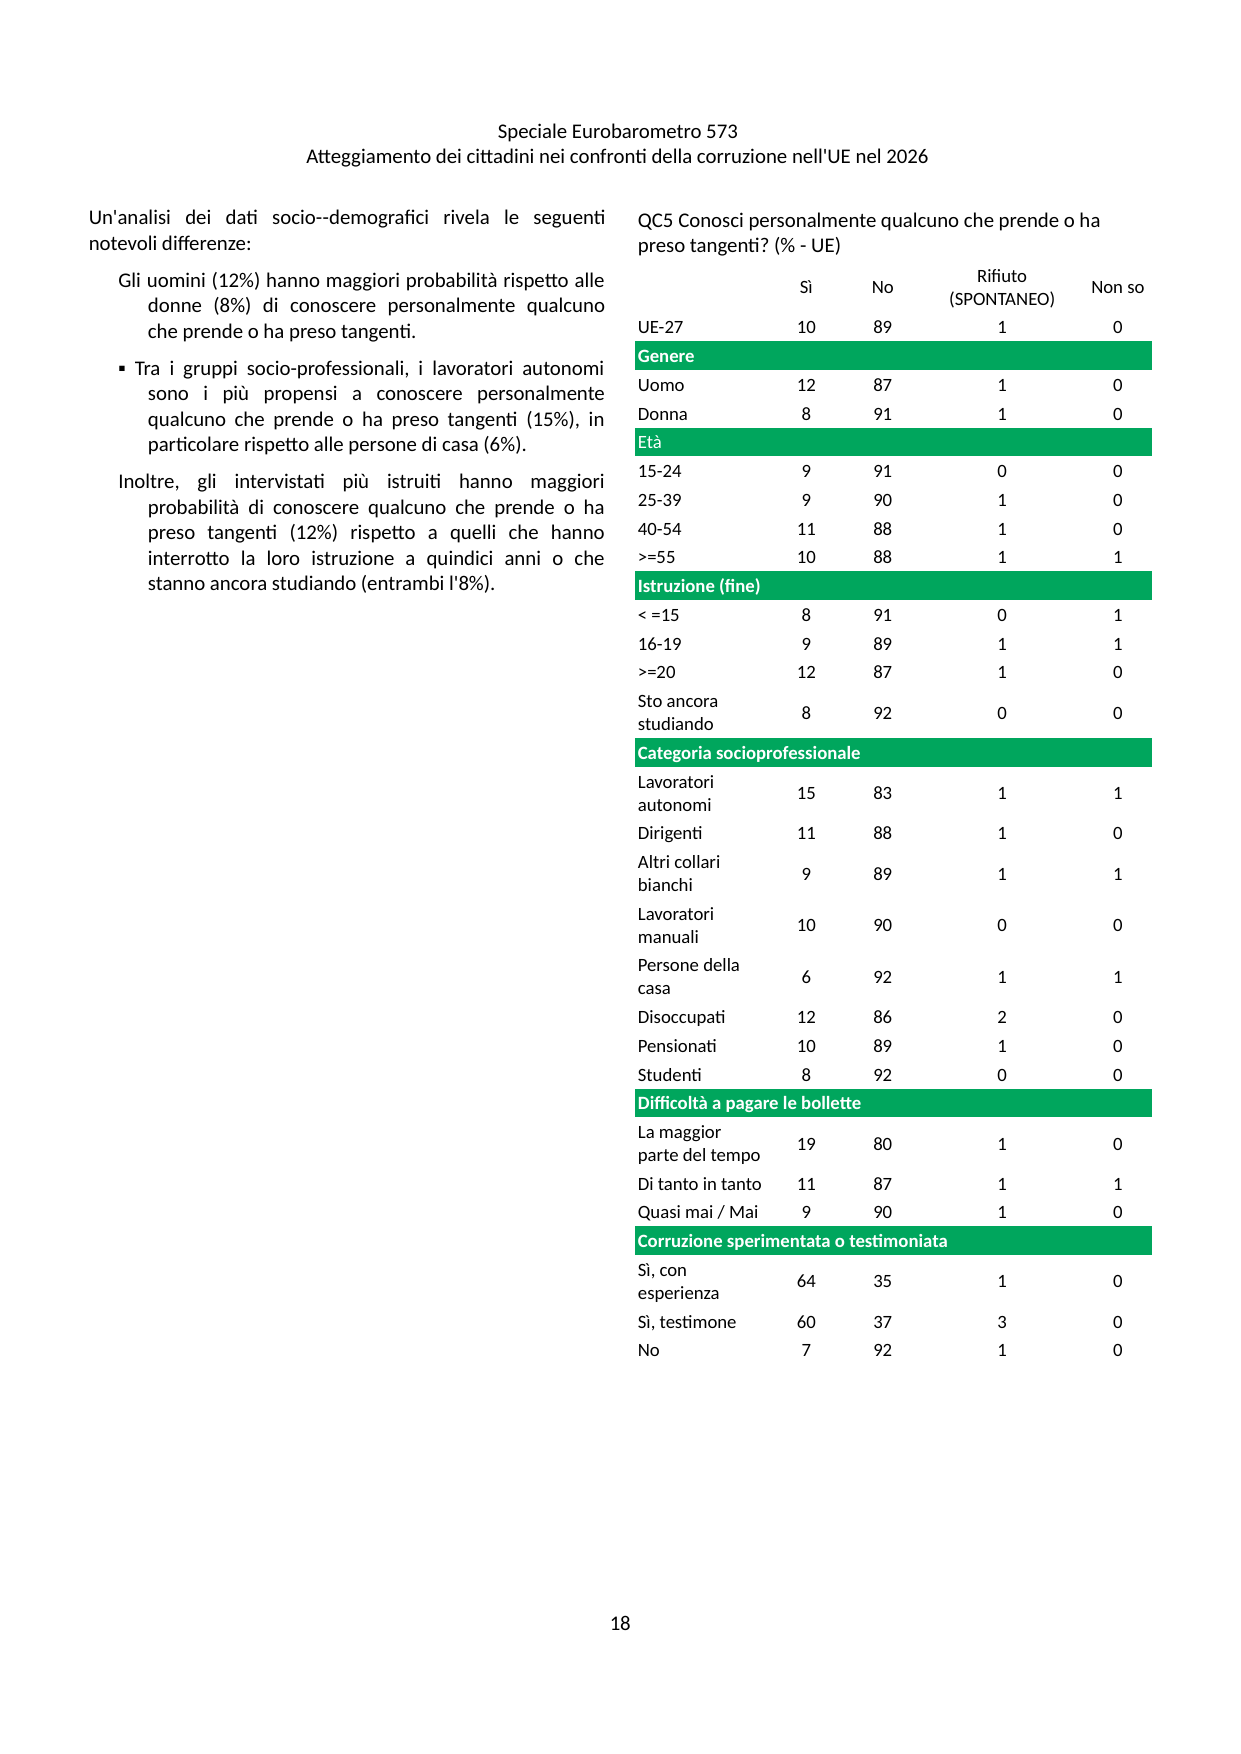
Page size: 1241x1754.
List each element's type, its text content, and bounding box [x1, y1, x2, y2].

table_cell Sì, con esperienza [635, 1255, 767, 1307]
table_cell 10 [768, 1031, 845, 1060]
table_cell 0 [1083, 1336, 1152, 1364]
table_cell Genere [635, 341, 1152, 370]
table_cell 1 [920, 1336, 1083, 1364]
table_cell 89 [845, 847, 920, 899]
table_cell 9 [768, 629, 845, 658]
table_cell 92 [845, 686, 920, 738]
table_cell Categoria socioprofessionale [635, 738, 1152, 767]
table_cell 25-39 [635, 485, 767, 514]
table_cell 0 [920, 899, 1083, 951]
table_cell 1 [1083, 847, 1152, 899]
table_cell 0 [1083, 658, 1152, 686]
table_cell 88 [845, 543, 920, 571]
table_cell 1 [920, 819, 1083, 847]
table_cell Corruzione sperimentata o testimoniata [635, 1226, 1152, 1255]
table_cell 9 [768, 456, 845, 485]
table_cell 0 [1083, 456, 1152, 485]
table_cell Dirigenti [635, 819, 767, 847]
table_cell Altri collari bianchi [635, 847, 767, 899]
table_cell 1 [920, 370, 1083, 399]
table_cell 11 [768, 1169, 845, 1198]
table_cell 1 [1083, 951, 1152, 1002]
table_cell Donna [635, 399, 767, 428]
table_cell 1 [920, 629, 1083, 658]
table_cell Lavoratori manuali [635, 899, 767, 951]
table_cell 0 [920, 456, 1083, 485]
table_cell 37 [845, 1307, 920, 1336]
table_cell 35 [845, 1255, 920, 1307]
table_cell 1 [920, 485, 1083, 514]
table_cell 0 [1083, 485, 1152, 514]
table_cell 89 [845, 313, 920, 341]
table_cell 8 [768, 686, 845, 738]
table_cell 1 [920, 1031, 1083, 1060]
table_cell 0 [1083, 1198, 1152, 1226]
table_cell 1 [920, 1169, 1083, 1198]
table_cell 9 [768, 847, 845, 899]
table_cell 2 [920, 1002, 1083, 1031]
table_cell 60 [768, 1307, 845, 1336]
table_cell 11 [768, 514, 845, 543]
table_cell 12 [768, 1002, 845, 1031]
table_cell 7 [768, 1336, 845, 1364]
table_cell [635, 261, 767, 313]
table_cell 91 [845, 600, 920, 629]
table_cell Non so [1083, 261, 1152, 313]
table_cell Difficoltà a pagare le bollette [635, 1089, 1152, 1117]
table_cell 10 [768, 543, 845, 571]
table_cell Sto ancora studiando [635, 686, 767, 738]
table_cell 11 [768, 819, 845, 847]
table_cell 0 [1083, 399, 1152, 428]
table_cell 91 [845, 399, 920, 428]
table_cell 1 [920, 767, 1083, 818]
table_cell 83 [845, 767, 920, 818]
table_cell 1 [1083, 600, 1152, 629]
table_cell La maggior parte del tempo [635, 1117, 767, 1169]
table_cell 1 [920, 847, 1083, 899]
table_cell 16-19 [635, 629, 767, 658]
table_cell 8 [768, 399, 845, 428]
table_cell 0 [1083, 514, 1152, 543]
table_cell 88 [845, 819, 920, 847]
text Gli uomini (12%) hanno maggiori probabilità rispetto alle donne (8%) di conoscere personalmente qualcuno che prende o ha preso tangenti. [118, 267, 605, 343]
table_cell Uomo [635, 370, 767, 399]
table_cell 0 [920, 1060, 1083, 1088]
table_cell 6 [768, 951, 845, 1002]
text Inoltre, gli intervistati più istruiti hanno maggiori probabilità di conoscere qualcuno che prende o ha preso tangenti (12%) rispetto a quelli che hanno interrotto la loro istruzione a quindici anni o che stanno ancora studiando (entrambi l'8%). [118, 469, 605, 596]
table_cell 0 [1083, 686, 1152, 738]
table_cell 1 [920, 658, 1083, 686]
table_cell Sì, testimone [635, 1307, 767, 1336]
table_cell 1 [920, 514, 1083, 543]
table_cell 1 [920, 1255, 1083, 1307]
table_cell 1 [1083, 543, 1152, 571]
table_cell 1 [1083, 767, 1152, 818]
table_cell 87 [845, 1169, 920, 1198]
table_cell 88 [845, 514, 920, 543]
table_cell 92 [845, 1336, 920, 1364]
table_cell 9 [768, 485, 845, 514]
table_cell 86 [845, 1002, 920, 1031]
table_cell Quasi mai / Mai [635, 1198, 767, 1226]
table_cell 90 [845, 1198, 920, 1226]
table_cell 90 [845, 899, 920, 951]
table_cell 0 [1083, 1255, 1152, 1307]
table_cell Rifiuto (SPONTANEO) [920, 261, 1083, 313]
table_cell 15 [768, 767, 845, 818]
text ▪ Tra i gruppi socio-professionali, i lavoratori autonomi sono i più propensi a conoscere personalmente qualcuno che prende o ha preso tangenti (15%), in particolare rispetto alle persone di casa (6%). [118, 355, 605, 457]
table_cell 12 [768, 658, 845, 686]
table_cell No [845, 261, 920, 313]
table_cell 89 [845, 629, 920, 658]
table_cell 15-24 [635, 456, 767, 485]
table_cell 0 [1083, 313, 1152, 341]
table_cell Età [635, 428, 1152, 456]
table_cell 1 [920, 543, 1083, 571]
table_cell 1 [920, 1117, 1083, 1169]
table_cell 0 [1083, 1060, 1152, 1088]
table_header QC5 Conosci personalmente qualcuno che prende o ha preso tangenti? (% - UE) [635, 204, 1152, 261]
table_cell 1 [1083, 1169, 1152, 1198]
table_cell 64 [768, 1255, 845, 1307]
table_cell 91 [845, 456, 920, 485]
table_cell < =15 [635, 600, 767, 629]
table_cell 87 [845, 370, 920, 399]
table_cell 90 [845, 485, 920, 514]
table_cell 3 [920, 1307, 1083, 1336]
table_cell 92 [845, 951, 920, 1002]
table_cell 92 [845, 1060, 920, 1088]
table_cell 40-54 [635, 514, 767, 543]
table_cell 9 [768, 1198, 845, 1226]
table_cell >=20 [635, 658, 767, 686]
table_cell >=55 [635, 543, 767, 571]
table_cell 0 [920, 686, 1083, 738]
table_cell UE-27 [635, 313, 767, 341]
table_cell 1 [1083, 629, 1152, 658]
table_cell 8 [768, 1060, 845, 1088]
table_cell Disoccupati [635, 1002, 767, 1031]
table_cell Studenti [635, 1060, 767, 1088]
table_cell 0 [920, 600, 1083, 629]
table_cell Sì [768, 261, 845, 313]
text Un'analisi dei dati socio-‑demografici rivela le seguenti notevoli differenze: [88, 204, 605, 255]
table_cell 1 [920, 313, 1083, 341]
table_cell 1 [920, 399, 1083, 428]
table_cell 0 [1083, 370, 1152, 399]
table_cell 19 [768, 1117, 845, 1169]
table_cell 0 [1083, 819, 1152, 847]
table_cell 0 [1083, 1002, 1152, 1031]
table_cell Pensionati [635, 1031, 767, 1060]
table_cell 8 [768, 600, 845, 629]
table_cell 87 [845, 658, 920, 686]
table_cell 89 [845, 1031, 920, 1060]
table_cell Persone della casa [635, 951, 767, 1002]
table_cell 0 [1083, 1307, 1152, 1336]
table_cell 12 [768, 370, 845, 399]
table_cell Istruzione (fine) [635, 571, 1152, 600]
table_cell 10 [768, 899, 845, 951]
table_cell 1 [920, 951, 1083, 1002]
table_cell 0 [1083, 1031, 1152, 1060]
table_cell 0 [1083, 899, 1152, 951]
table_cell 0 [1083, 1117, 1152, 1169]
table_cell 80 [845, 1117, 920, 1169]
table_cell No [635, 1336, 767, 1364]
table_cell 1 [920, 1198, 1083, 1226]
table_cell Lavoratori autonomi [635, 767, 767, 818]
table_cell 10 [768, 313, 845, 341]
table_cell Di tanto in tanto [635, 1169, 767, 1198]
